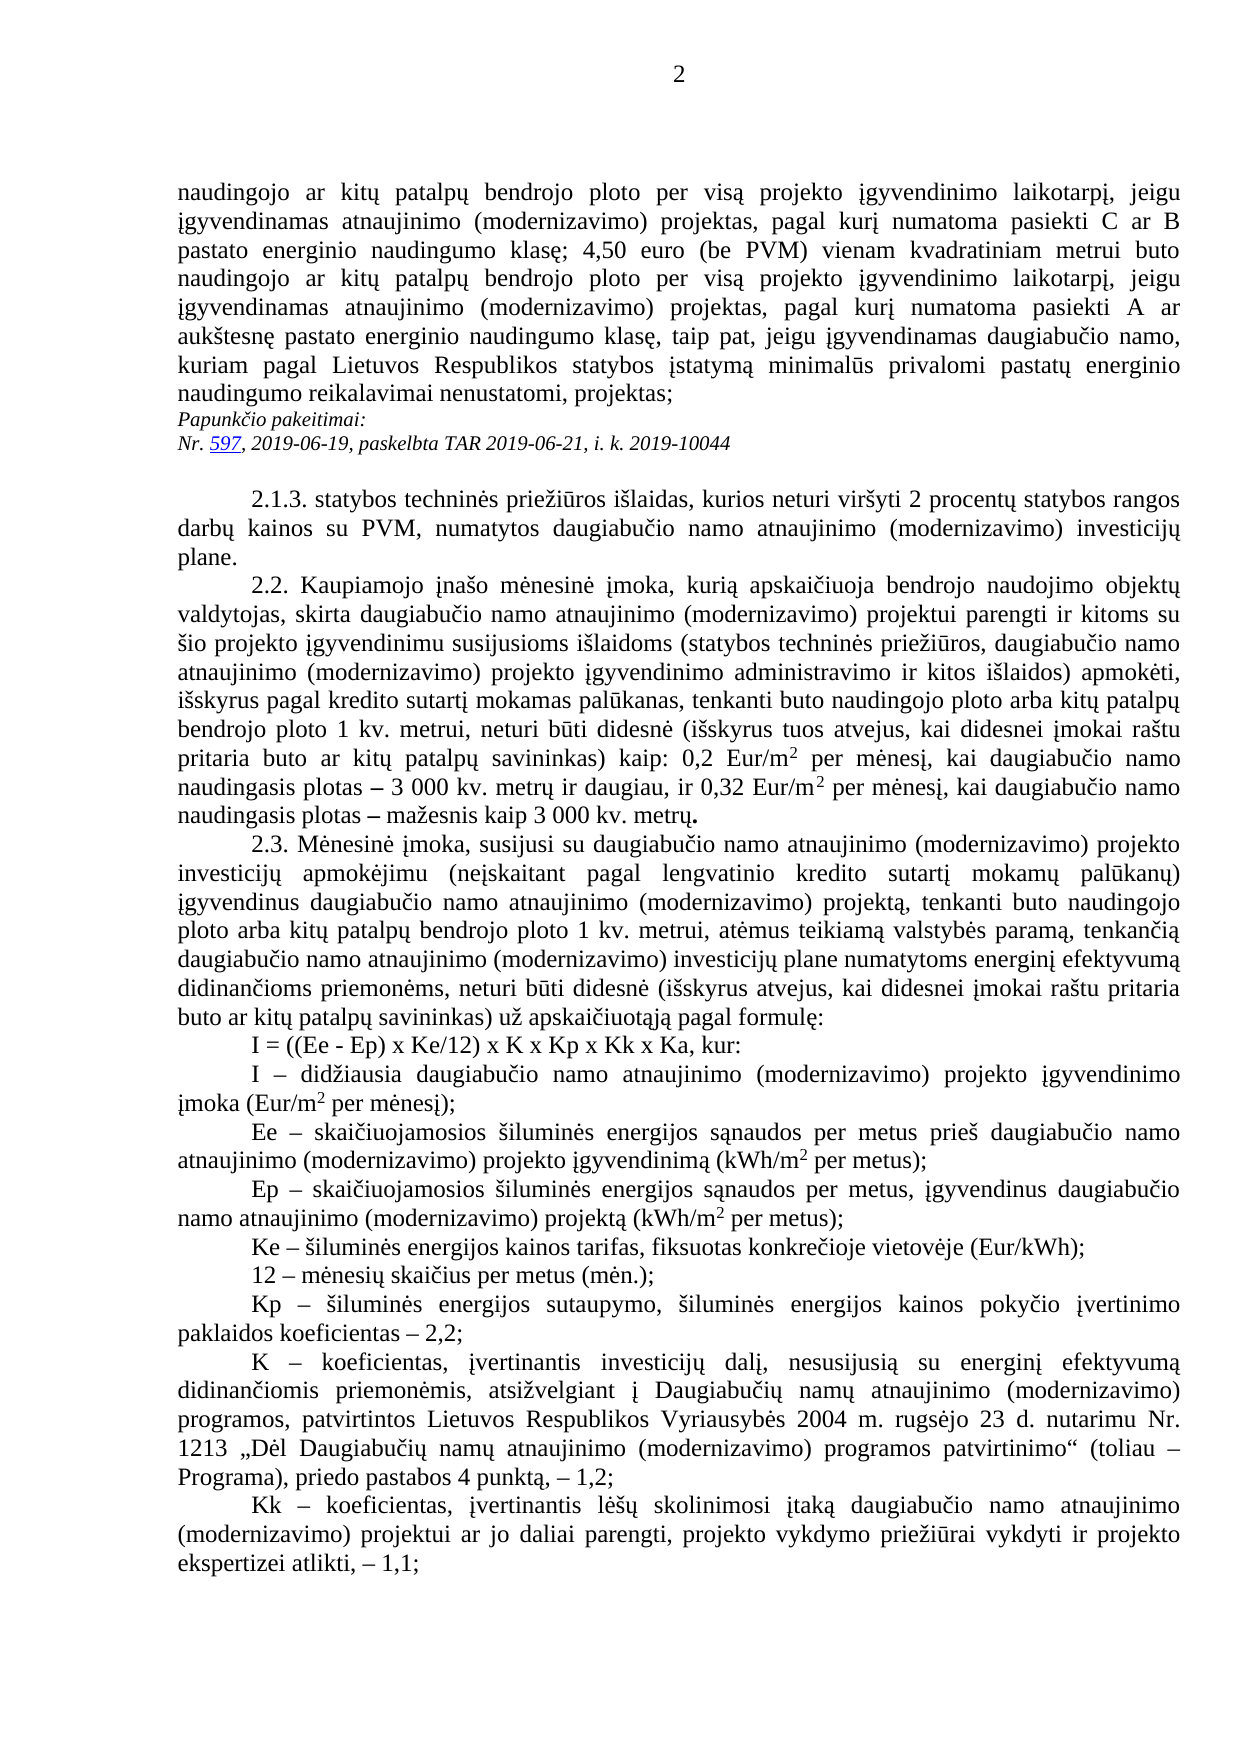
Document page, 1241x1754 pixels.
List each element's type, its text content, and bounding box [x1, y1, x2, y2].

text Ke – šiluminės energijos kainos tarifas, fiksuotas konkrečioje vietovėje (Eur/kWh); [177, 1232, 1181, 1260]
text Kp – šiluminės energijos sutaupymo, šiluminės energijos kainos pokyčio įvertinimo paklaidos koeficientas – 2,2; [177, 1289, 1181, 1347]
text I = ((Ee - Ep) x Ke/12) x K x Kp x Kk x Ka, kur: [177, 1030, 1181, 1059]
text 12 – mėnesių skaičius per metus (mėn.); [177, 1260, 1181, 1289]
text K – koeficientas, įvertinantis investicijų dalį, nesusijusią su energinį efektyvumą didinančiomis priemonėmis, atsižvelgiant į Daugiabučių namų atnaujinimo (modernizavimo) programos, patvirtintos Lietuvos Respublikos Vyriausybės 2004 m. rugsėjo 23 d. nutarimu Nr. 1213 „Dėl Daugiabučių namų atnaujinimo (modernizavimo) programos patvirtinimo“ (toliau – Programa), priedo pastabos 4 punktą, – 1,2; [177, 1347, 1181, 1490]
text Ep – skaičiuojamosios šiluminės energijos sąnaudos per metus, įgyvendinus daugiabučio namo atnaujinimo (modernizavimo) projektą (kWh/m2 per metus); [177, 1174, 1181, 1232]
text 2.1.3. statybos techninės priežiūros išlaidas, kurios neturi viršyti 2 procentų statybos rangos darbų kainos su PVM, numatytos daugiabučio namo atnaujinimo (modernizavimo) investicijų plane. [177, 484, 1181, 570]
text 2.2. Kaupiamojo įnašo mėnesinė įmoka, kurią apskaičiuoja bendrojo naudojimo objektų valdytojas, skirta daugiabučio namo atnaujinimo (modernizavimo) projektui parengti ir kitoms su šio projekto įgyvendinimu susijusioms išlaidoms (statybos techninės priežiūros, daugiabučio namo atnaujinimo (modernizavimo) projekto įgyvendinimo administravimo ir kitos išlaidos) apmokėti, išskyrus pagal kredito sutartį mokamas palūkanas, tenkanti buto naudingojo ploto arba kitų patalpų bendrojo ploto 1 kv. metrui, neturi būti didesnė (išskyrus tuos atvejus, kai didesnei įmokai raštu pritaria buto ar kitų patalpų savininkas) kaip: 0,2 Eur/m2 per mėnesį, kai daugiabučio namo naudingasis plotas – 3 000 kv. metrų ir daugiau, ir 0,32 Eur/m2 per mėnesį, kai daugiabučio namo naudingasis plotas – mažesnis kaip 3 000 kv. metrų. [177, 570, 1181, 829]
text naudingojo ar kitų patalpų bendrojo ploto per visą projekto įgyvendinimo laikotarpį, jeigu įgyvendinamas atnaujinimo (modernizavimo) projektas, pagal kurį numatoma pasiekti C ar B pastato energinio naudingumo klasę; 4,50 euro (be PVM) vienam kvadratiniam metrui buto naudingojo ar kitų patalpų bendrojo ploto per visą projekto įgyvendinimo laikotarpį, jeigu įgyvendinamas atnaujinimo (modernizavimo) projektas, pagal kurį numatoma pasiekti A ar aukštesnę pastato energinio naudingumo klasę, taip pat, jeigu įgyvendinamas daugiabučio namo, kuriam pagal Lietuvos Respublikos statybos įstatymą minimalūs privalomi pastatų energinio naudingumo reikalavimai nenustatomi, projektas; [177, 177, 1181, 407]
text Nr. 597, 2019-06-19, paskelbta TAR 2019-06-21, i. k. 2019-10044 [177, 431, 1181, 455]
text 2.3. Mėnesinė įmoka, susijusi su daugiabučio namo atnaujinimo (modernizavimo) projekto investicijų apmokėjimu (neįskaitant pagal lengvatinio kredito sutartį mokamų palūkanų) įgyvendinus daugiabučio namo atnaujinimo (modernizavimo) projektą, tenkanti buto naudingojo ploto arba kitų patalpų bendrojo ploto 1 kv. metrui, atėmus teikiamą valstybės paramą, tenkančią daugiabučio namo atnaujinimo (modernizavimo) investicijų plane numatytoms energinį efektyvumą didinančioms priemonėms, neturi būti didesnė (išskyrus atvejus, kai didesnei įmokai raštu pritaria buto ar kitų patalpų savininkas) už apskaičiuotąją pagal formulę: [177, 829, 1181, 1030]
text Kk – koeficientas, įvertinantis lėšų skolinimosi įtaką daugiabučio namo atnaujinimo (modernizavimo) projektui ar jo daliai parengti, projekto vykdymo priežiūrai vykdyti ir projekto ekspertizei atlikti, – 1,1; [177, 1490, 1181, 1577]
text I – didžiausia daugiabučio namo atnaujinimo (modernizavimo) projekto įgyvendinimo įmoka (Eur/m2 per mėnesį); [177, 1059, 1181, 1117]
text Ee – skaičiuojamosios šiluminės energijos sąnaudos per metus prieš daugiabučio namo atnaujinimo (modernizavimo) projekto įgyvendinimą (kWh/m2 per metus); [177, 1117, 1181, 1174]
text Papunkčio pakeitimai: [177, 407, 1181, 431]
